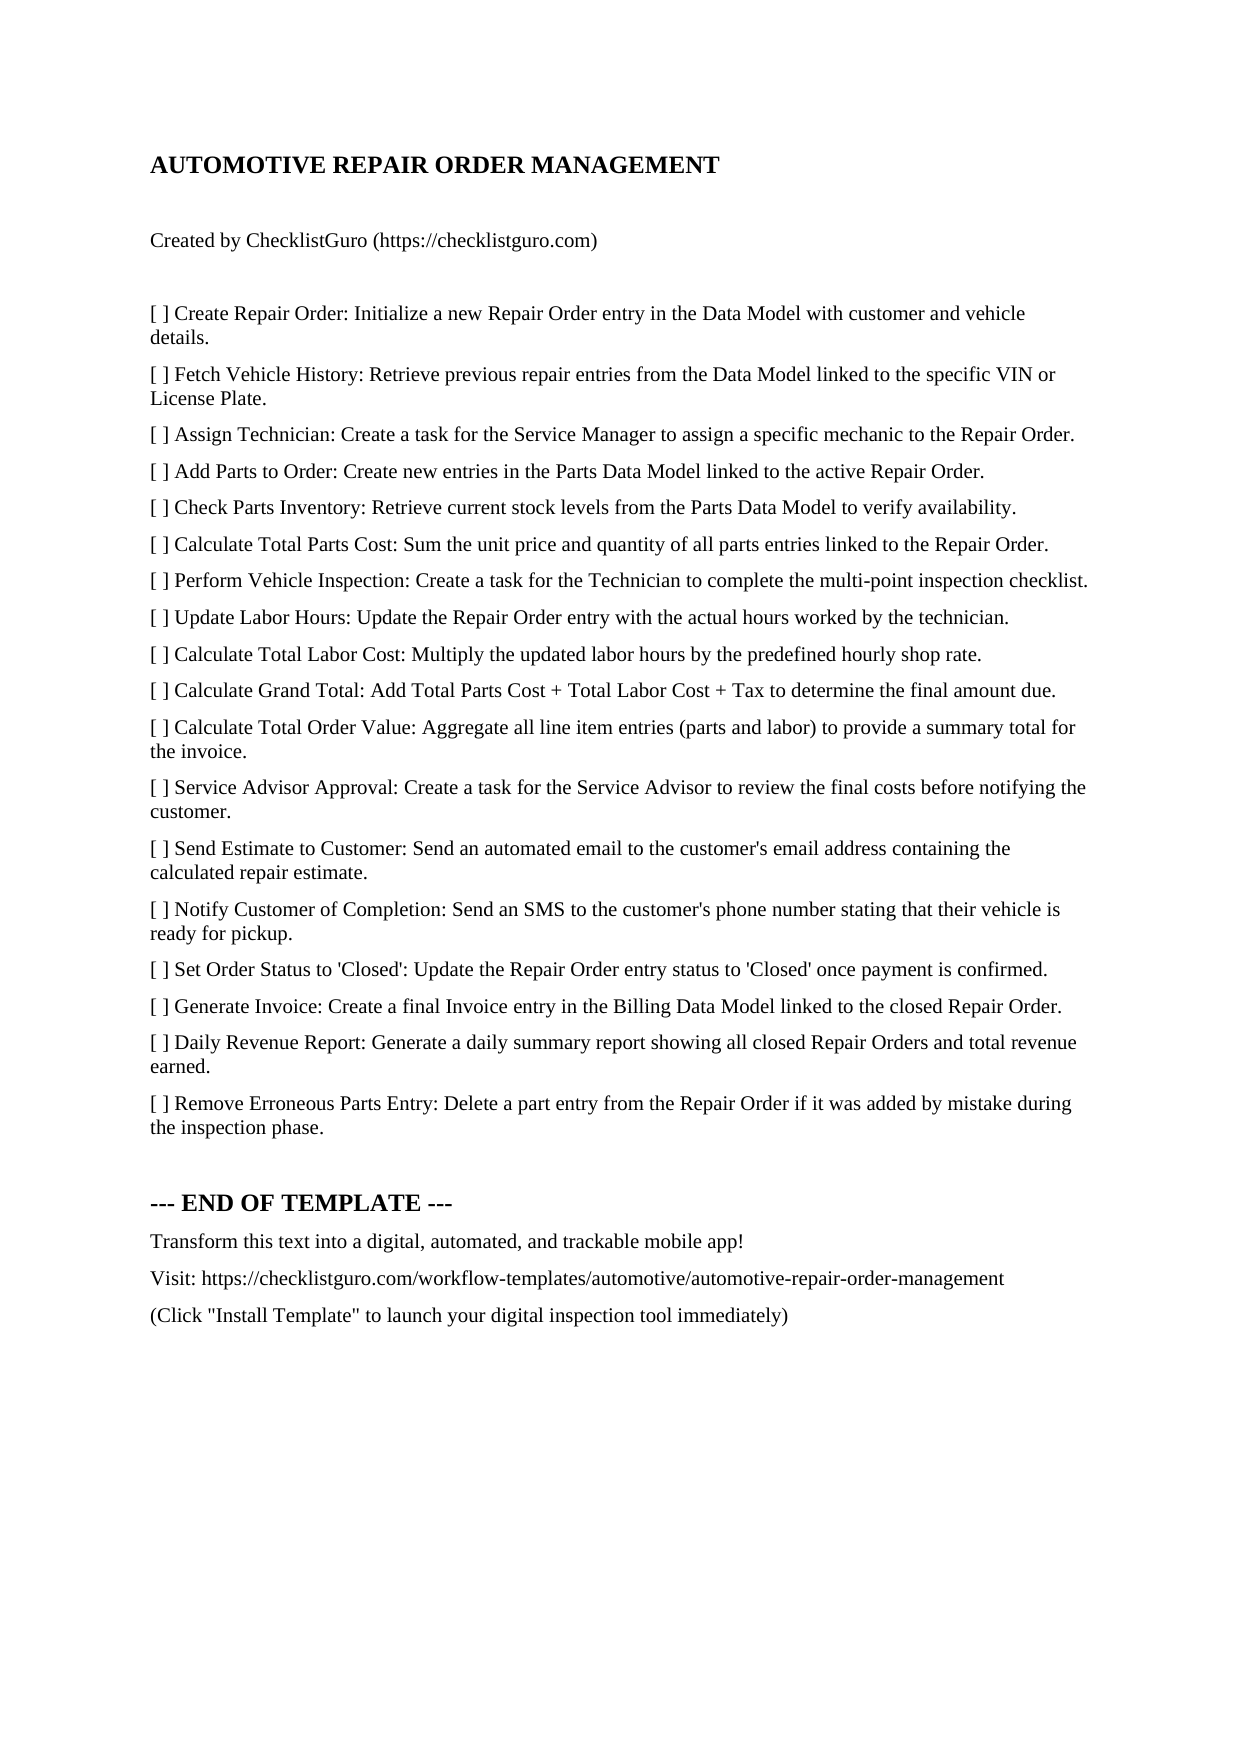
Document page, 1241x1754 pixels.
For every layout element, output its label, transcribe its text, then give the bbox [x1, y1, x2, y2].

text [ ] Calculate Total Labor Cost: Multiply the updated labor hours by the predefined hourly shop rate. [150, 642, 1090, 666]
text [ ] Notify Customer of Completion: Send an SMS to the customer's phone number stating that their vehicle is ready for pickup. [150, 897, 1090, 945]
text AUTOMOTIVE REPAIR ORDER MANAGEMENT [150, 150, 1090, 179]
text Visit: https://checklistguro.com/workflow-templates/automotive/automotive-repair-order-management [150, 1266, 1090, 1290]
text [ ] Assign Technician: Create a task for the Service Manager to assign a specific mechanic to the Repair Order. [150, 422, 1090, 446]
text [ ] Calculate Grand Total: Add Total Parts Cost + Total Labor Cost + Tax to determine the final amount due. [150, 678, 1090, 702]
text [ ] Daily Revenue Report: Generate a daily summary report showing all closed Repair Orders and total revenue earned. [150, 1030, 1090, 1078]
text Created by ChecklistGuro (https://checklistguro.com) [150, 228, 1090, 252]
text [ ] Add Parts to Order: Create new entries in the Parts Data Model linked to the active Repair Order. [150, 459, 1090, 483]
text [ ] Calculate Total Order Value: Aggregate all line item entries (parts and labor) to provide a summary total for the invoice. [150, 715, 1090, 763]
text --- END OF TEMPLATE --- [150, 1188, 1090, 1217]
text [ ] Send Estimate to Customer: Send an automated email to the customer's email address containing the calculated repair estimate. [150, 836, 1090, 884]
text [ ] Perform Vehicle Inspection: Create a task for the Technician to complete the multi-point inspection checklist. [150, 568, 1090, 592]
text [ ] Create Repair Order: Initialize a new Repair Order entry in the Data Model with customer and vehicle details. [150, 301, 1090, 349]
text [ ] Fetch Vehicle History: Retrieve previous repair entries from the Data Model linked to the specific VIN or License Plate. [150, 362, 1090, 410]
text [ ] Remove Erroneous Parts Entry: Delete a part entry from the Repair Order if it was added by mistake during the inspection phase. [150, 1091, 1090, 1139]
text [ ] Generate Invoice: Create a final Invoice entry in the Billing Data Model linked to the closed Repair Order. [150, 994, 1090, 1018]
text [ ] Service Advisor Approval: Create a task for the Service Advisor to review the final costs before notifying the customer. [150, 775, 1090, 823]
text Transform this text into a digital, automated, and trackable mobile app! [150, 1229, 1090, 1253]
text [ ] Check Parts Inventory: Retrieve current stock levels from the Parts Data Model to verify availability. [150, 495, 1090, 519]
text [ ] Set Order Status to 'Closed': Update the Repair Order entry status to 'Closed' once payment is confirmed. [150, 957, 1090, 981]
text [ ] Calculate Total Parts Cost: Sum the unit price and quantity of all parts entries linked to the Repair Order. [150, 532, 1090, 556]
text [ ] Update Labor Hours: Update the Repair Order entry with the actual hours worked by the technician. [150, 605, 1090, 629]
text (Click "Install Template" to launch your digital inspection tool immediately) [150, 1302, 1090, 1327]
